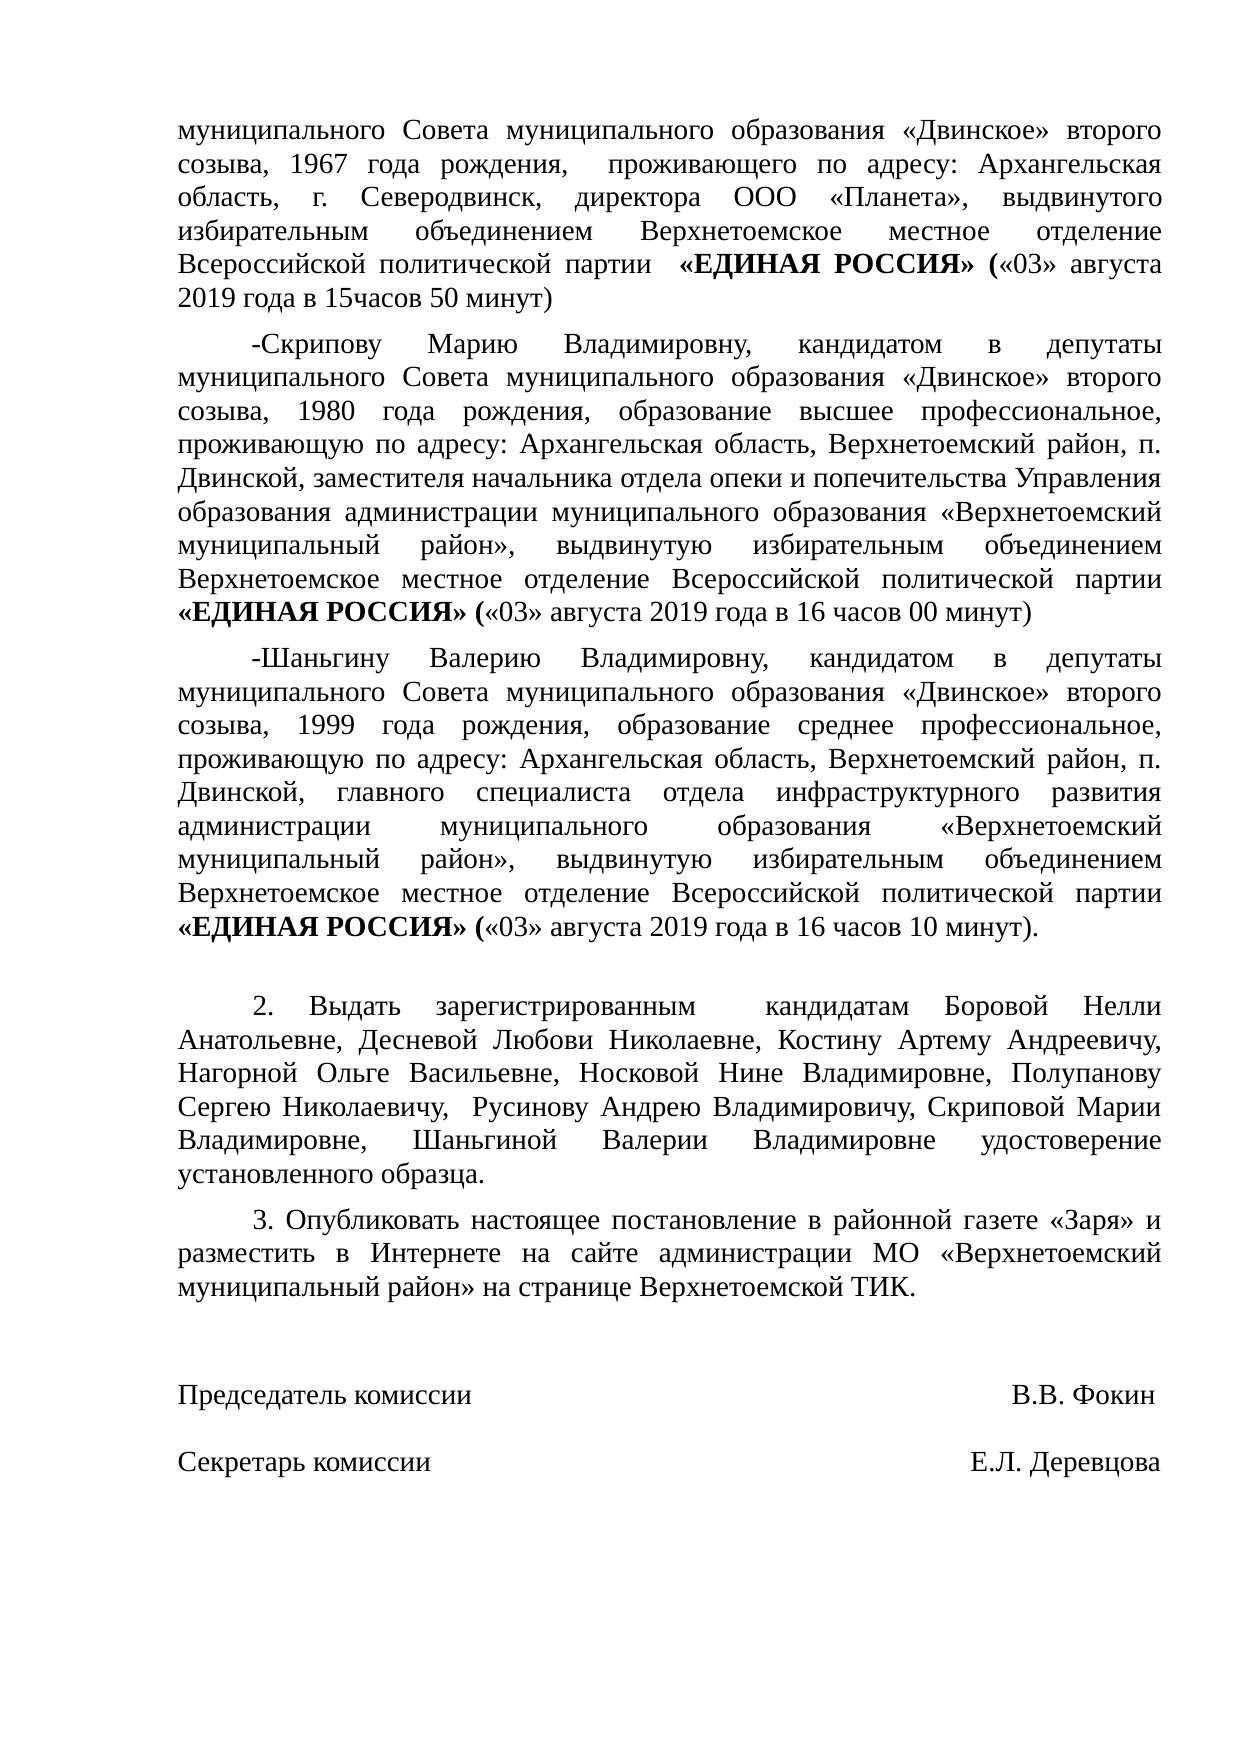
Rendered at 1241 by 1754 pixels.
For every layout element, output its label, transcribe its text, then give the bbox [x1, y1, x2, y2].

text 3. Опубликовать настоящее постановление в районной газете «Заря» и разместить в Интернете на сайте администрации МО «Верхнетоемский муниципальный район» на странице Верхнетоемской ТИК. [177, 1202, 1162, 1303]
text -Шаньгину Валерию Владимировну, кандидатом в депутаты муниципального Совета муниципального образования «Двинское» второго созыва, 1999 года рождения, образование среднее профессиональное, проживающую по адресу: Архангельская область, Верхнетоемский район, п. Двинской, главного специалиста отдела инфраструктурного развития администрации муниципального образования «Верхнетоемский муниципальный район», выдвинутую избирательным объединением Верхнетоемское местное отделение Всероссийской политической партии «ЕДИНАЯ РОССИЯ» («03» августа 2019 года в 16 часов 10 минут). [177, 640, 1162, 942]
text 2. Выдать зарегистрированным кандидатам Боровой Нелли Анатольевне, Десневой Любови Николаевне, Костину Артему Андреевичу, Нагорной Ольге Васильевне, Носковой Нине Владимировне, Полупанову Сергею Николаевичу, Русинову Андрею Владимировичу, Скриповой Марии Владимировне, Шаньгиной Валерии Владимировне удостоверение установленного образца. [177, 988, 1162, 1189]
text Секретарь комиссии Е.Л. Деревцова [177, 1444, 1162, 1478]
text Председатель комиссии В.В. Фокин [177, 1377, 1162, 1411]
text муниципального Совета муниципального образования «Двинское» второго созыва, 1967 года рождения, проживающего по адресу: Архангельская область, г. Северодвинск, директора ООО «Планета», выдвинутого избирательным объединением Верхнетоемское местное отделение Всероссийской политической партии «ЕДИНАЯ РОССИЯ» («03» августа 2019 года в 15часов 50 минут) [177, 112, 1162, 313]
text -Скрипову Марию Владимировну, кандидатом в депутаты муниципального Совета муниципального образования «Двинское» второго созыва, 1980 года рождения, образование высшее профессиональное, проживающую по адресу: Архангельская область, Верхнетоемский район, п. Двинской, заместителя начальника отдела опеки и попечительства Управления образования администрации муниципального образования «Верхнетоемский муниципальный район», выдвинутую избирательным объединением Верхнетоемское местное отделение Всероссийской политической партии «ЕДИНАЯ РОССИЯ» («03» августа 2019 года в 16 часов 00 минут) [177, 326, 1162, 628]
